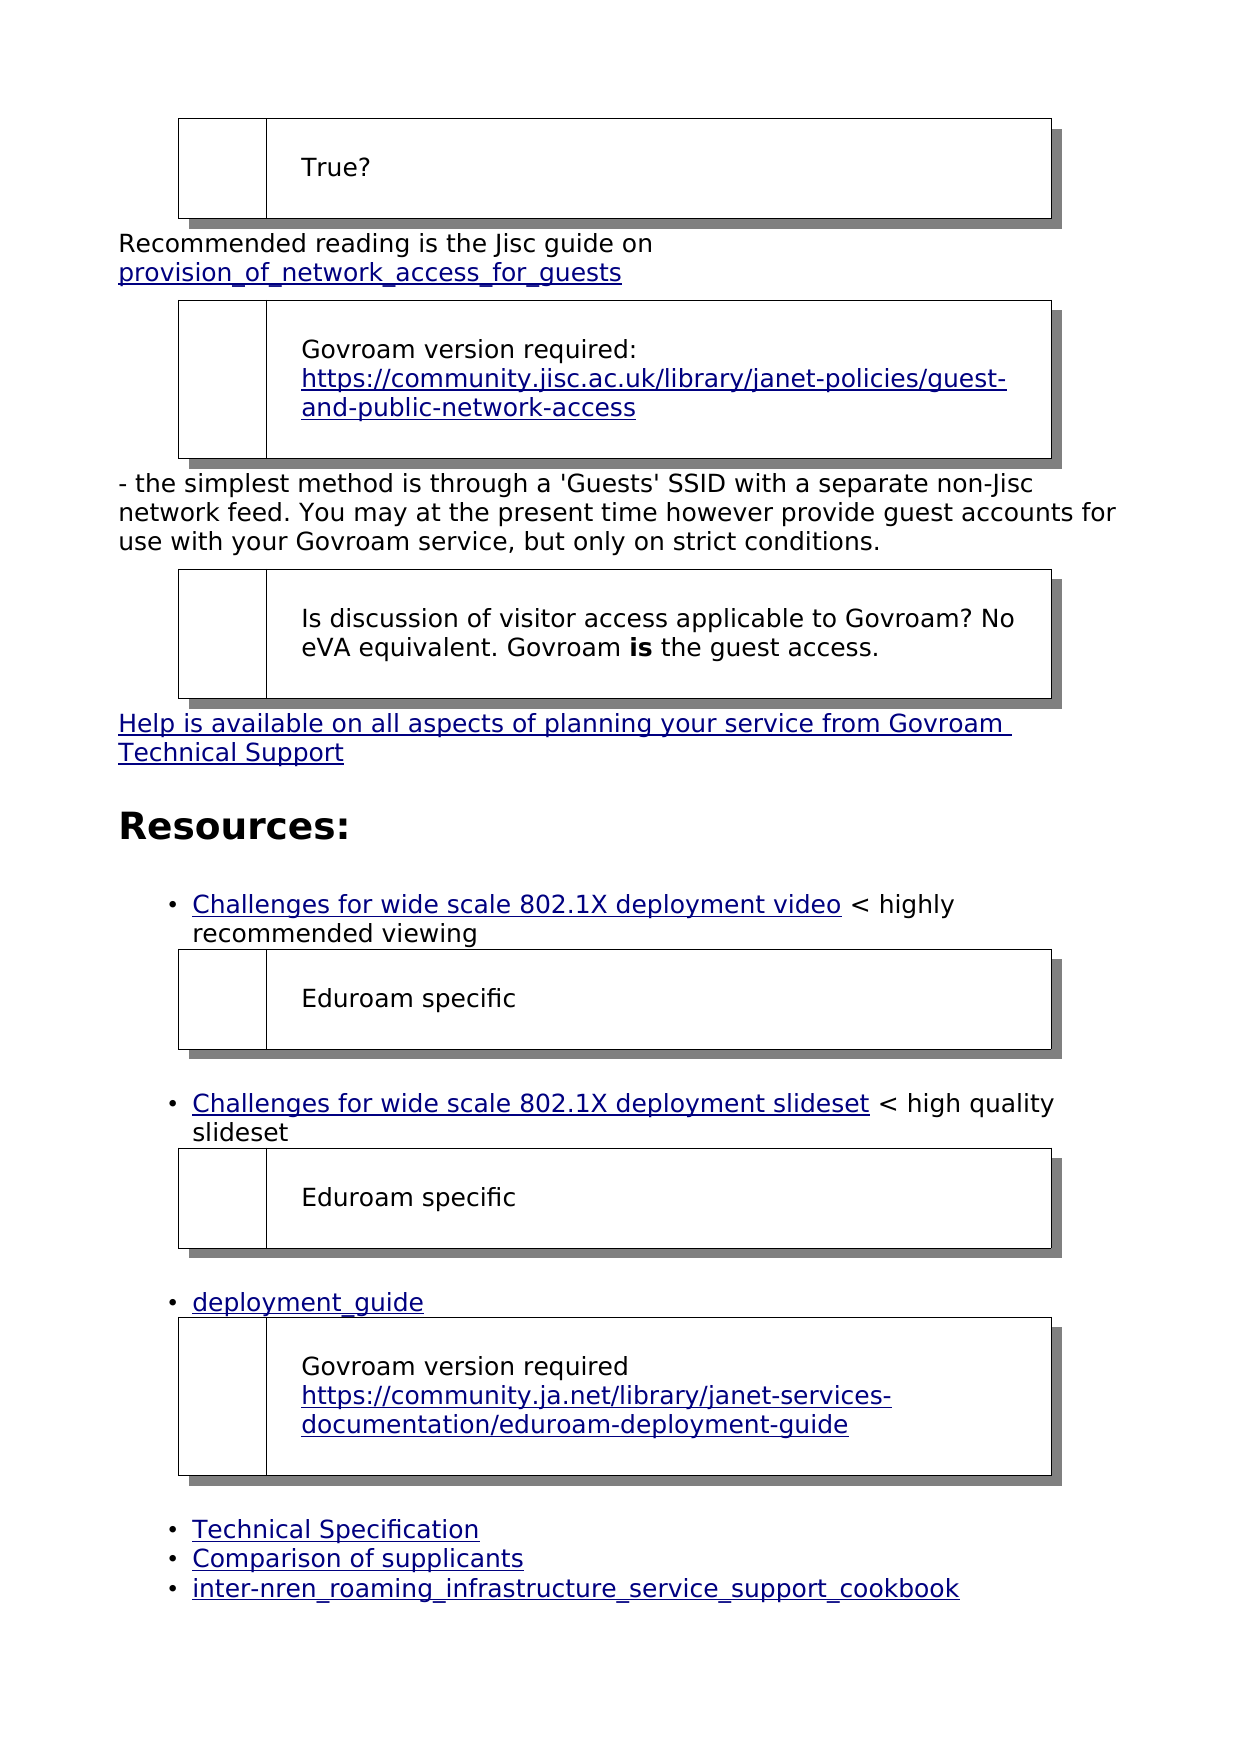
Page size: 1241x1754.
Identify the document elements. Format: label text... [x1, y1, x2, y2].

list Comparison of supplicants [177, 1545, 1122, 1574]
table_header [179, 570, 266, 698]
table_header Govroam version required: https://community.jisc.ac.uk/library/janet-policies/guest-and-public-network-access [267, 301, 1051, 458]
subtitle Resources: [118, 805, 1122, 848]
list Challenges for wide scale 802.1X deployment slideset < high quality slideset [177, 1089, 1122, 1147]
table_header Govroam version required https://community.ja.net/library/janet-services-documentation/eduroam-deployment-guide [267, 1318, 1051, 1475]
text - the simplest method is through a 'Guests' SSID with a separate non-Jisc network feed. You may at the present time however provide guest accounts for use with your Govroam service, but only on strict conditions. [118, 469, 1122, 556]
list Technical Specification [177, 1516, 1122, 1545]
table_header [179, 301, 266, 458]
list inter-nren_roaming_infrastructure_service_support_cookbook [177, 1574, 1122, 1603]
table_header True? [267, 119, 1051, 218]
text Help is available on all aspects of planning your service from Govroam Technical Support [118, 709, 1122, 767]
table_header [179, 119, 266, 218]
text Recommended reading is the Jisc guide on provision_of_network_access_for_guests [118, 229, 1122, 287]
table_header Eduroam specific [267, 1149, 1051, 1247]
table_header [179, 1318, 266, 1475]
table_header Eduroam specific [267, 950, 1051, 1049]
list Challenges for wide scale 802.1X deployment video < highly recommended viewing [177, 890, 1122, 949]
table_header Is discussion of visitor access applicable to Govroam? No eVA equivalent. Govroam is the guest access. [267, 570, 1051, 698]
table_header [179, 950, 266, 1049]
list deployment_guide [177, 1288, 1122, 1317]
table_header [179, 1149, 266, 1247]
